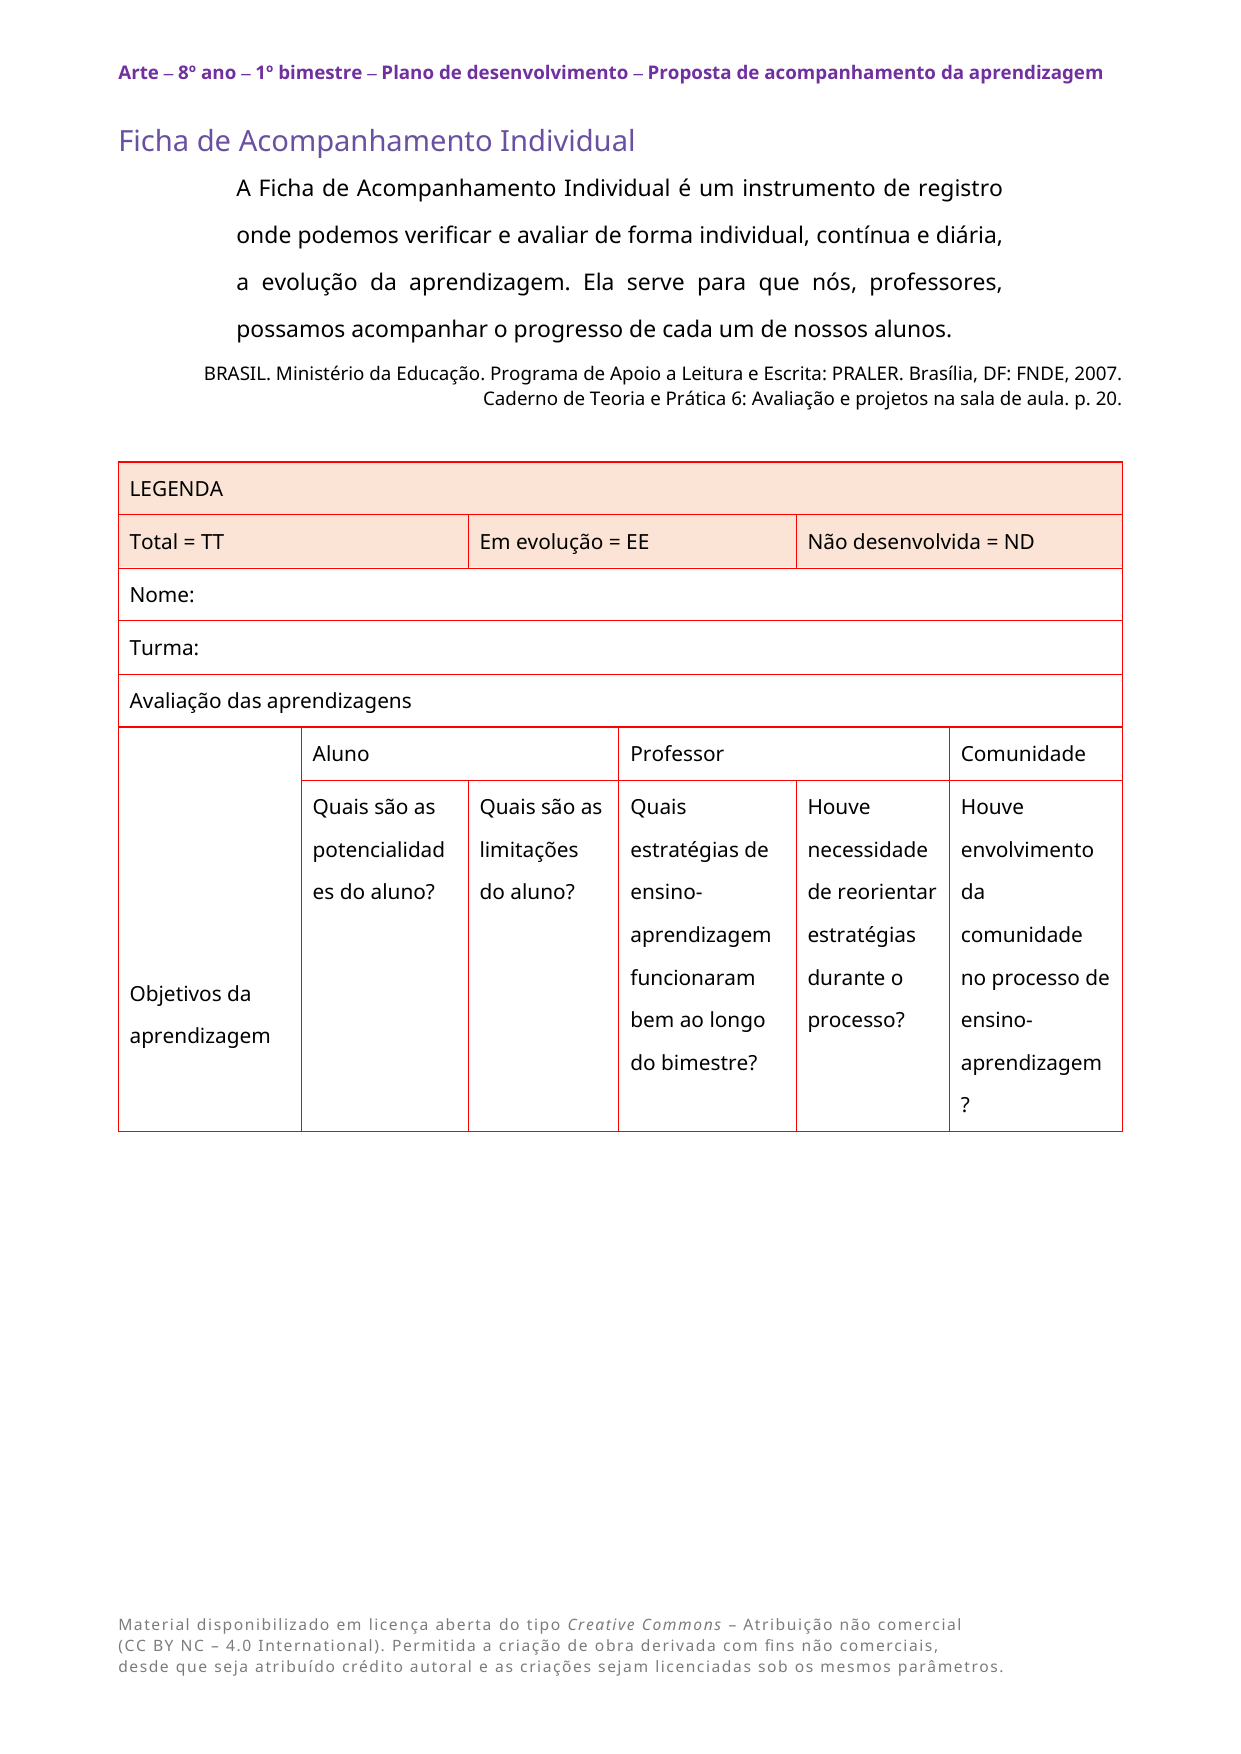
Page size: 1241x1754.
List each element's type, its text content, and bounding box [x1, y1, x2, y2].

table_cell Quais estratégias de ensino-aprendizagem funcionaram bem ao longo do bimestre? [619, 781, 796, 1131]
subtitle Ficha de Acompanhamento Individual [118, 118, 1122, 160]
table_cell Avaliação das aprendizagens [119, 675, 1122, 726]
table_cell Aluno [302, 728, 618, 779]
table_cell Em evolução = EE [469, 515, 796, 567]
table_cell Quais são as potencialidades do aluno? [302, 781, 468, 1131]
table_cell Turma: [119, 621, 1122, 673]
table_cell Houve necessidade de reorientar estratégias durante o processo? [797, 781, 949, 1131]
table_header LEGENDA [119, 463, 1122, 514]
table_cell Comunidade [950, 728, 1122, 779]
text BRASIL. Ministério da Educação. Programa de Apoio a Leitura e Escrita: PRALER. Brasília, DF: FNDE, 2007. Caderno de Teoria e Prática 6: Avaliação e projetos na sala de aula. p. 20. [118, 360, 1122, 411]
table_cell Houve envolvimento da comunidade no processo de ensino-aprendizagem? [950, 781, 1122, 1131]
text A Ficha de Acompanhamento Individual é um instrumento de registro onde podemos verificar e avaliar de forma individual, contínua e diária, a evolução da aprendizagem. Ela serve para que nós, professores, possamos acompanhar o progresso de cada um de nossos alunos. [236, 172, 1004, 344]
table_cell Quais são as limitações do aluno? [469, 781, 618, 1131]
table_cell Total = TT [119, 515, 468, 567]
table_cell Não desenvolvida = ND [797, 515, 1122, 567]
table_cell Professor [619, 728, 949, 779]
table_cell Objetivos da aprendizagem [119, 728, 301, 1131]
table_cell Nome: [119, 569, 1122, 620]
